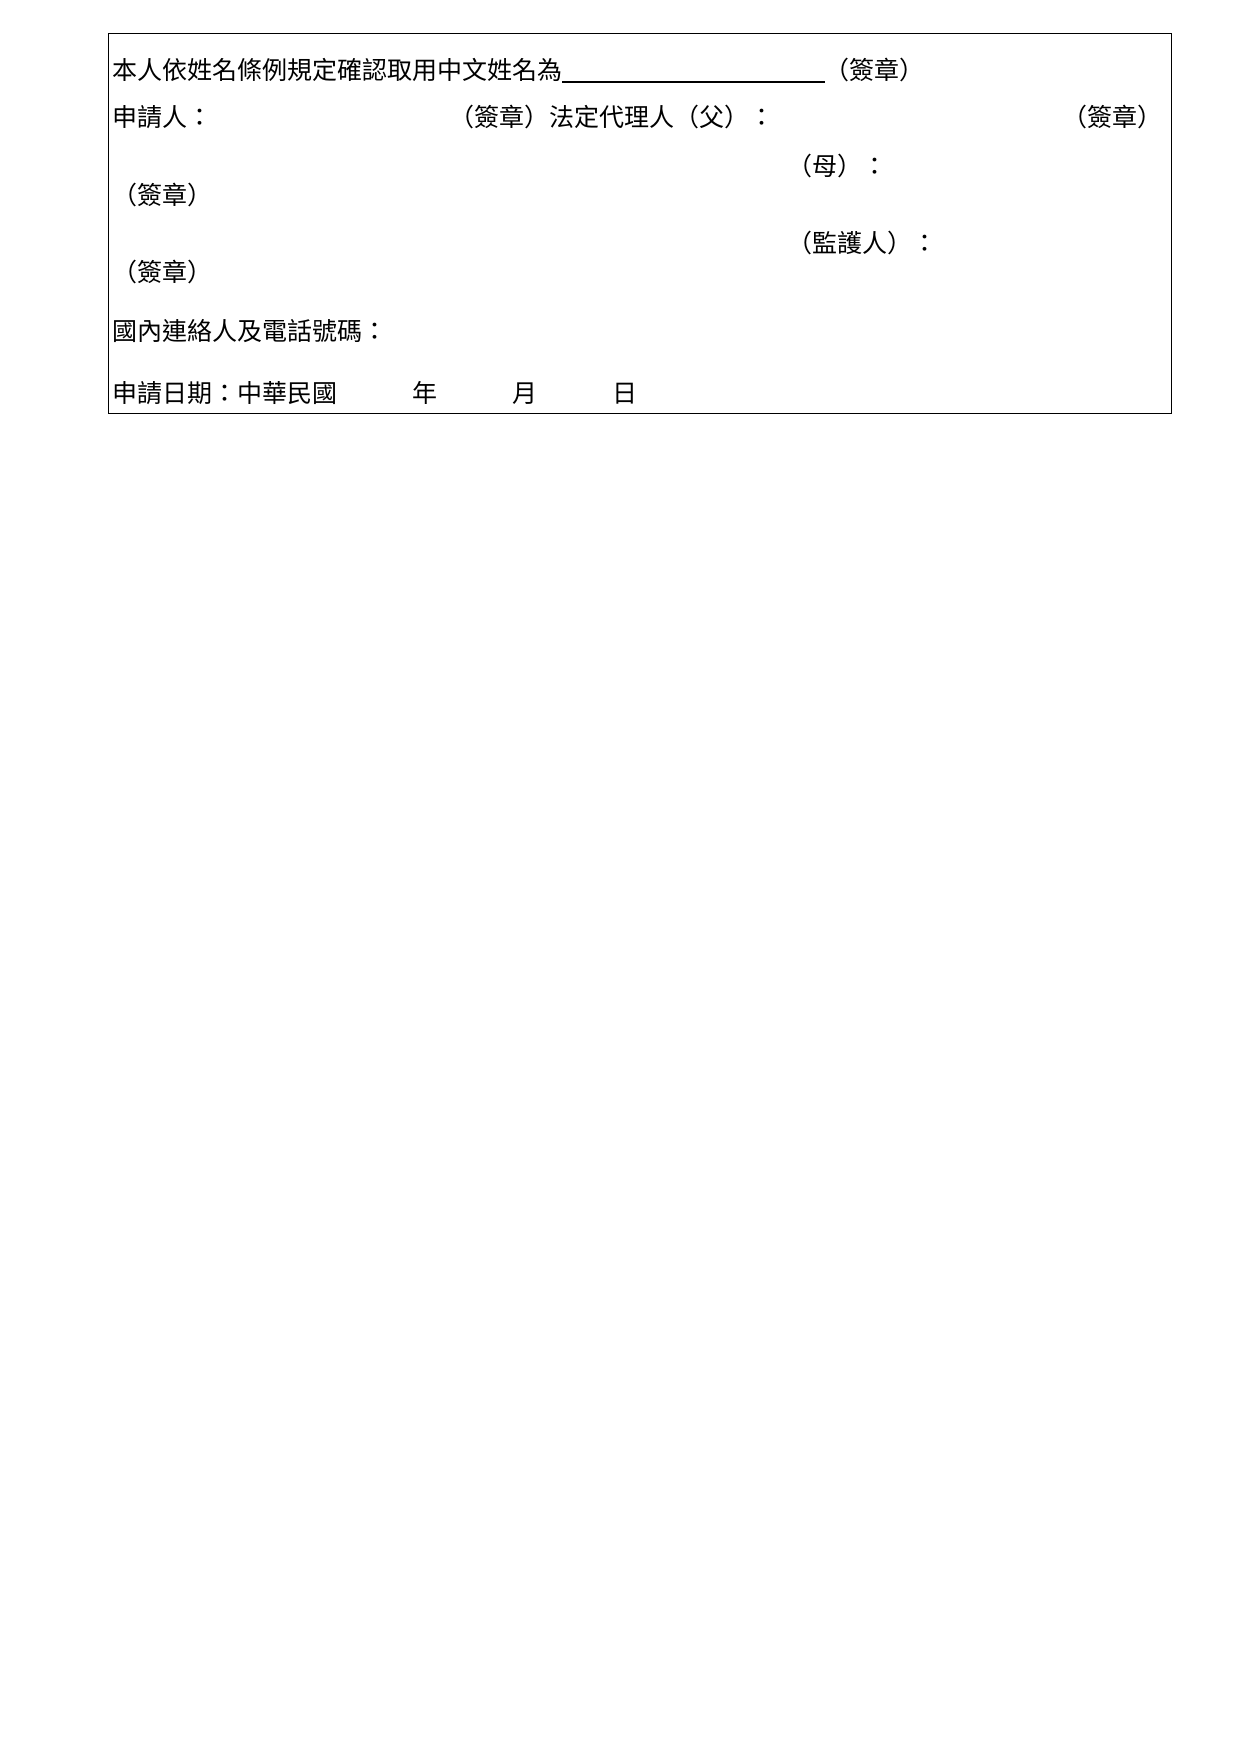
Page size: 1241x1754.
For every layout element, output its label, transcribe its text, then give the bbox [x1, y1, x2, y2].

table_cell 本人依姓名條例規定確認取用中文姓名為 （簽章） 申請人： （簽章）法定代理人（父）： （簽章） （母）： （簽章） （監護人）： （簽章） 國內連絡人及電話號碼： 申請日期：中華民國 年 月 日 [109, 34, 1171, 413]
